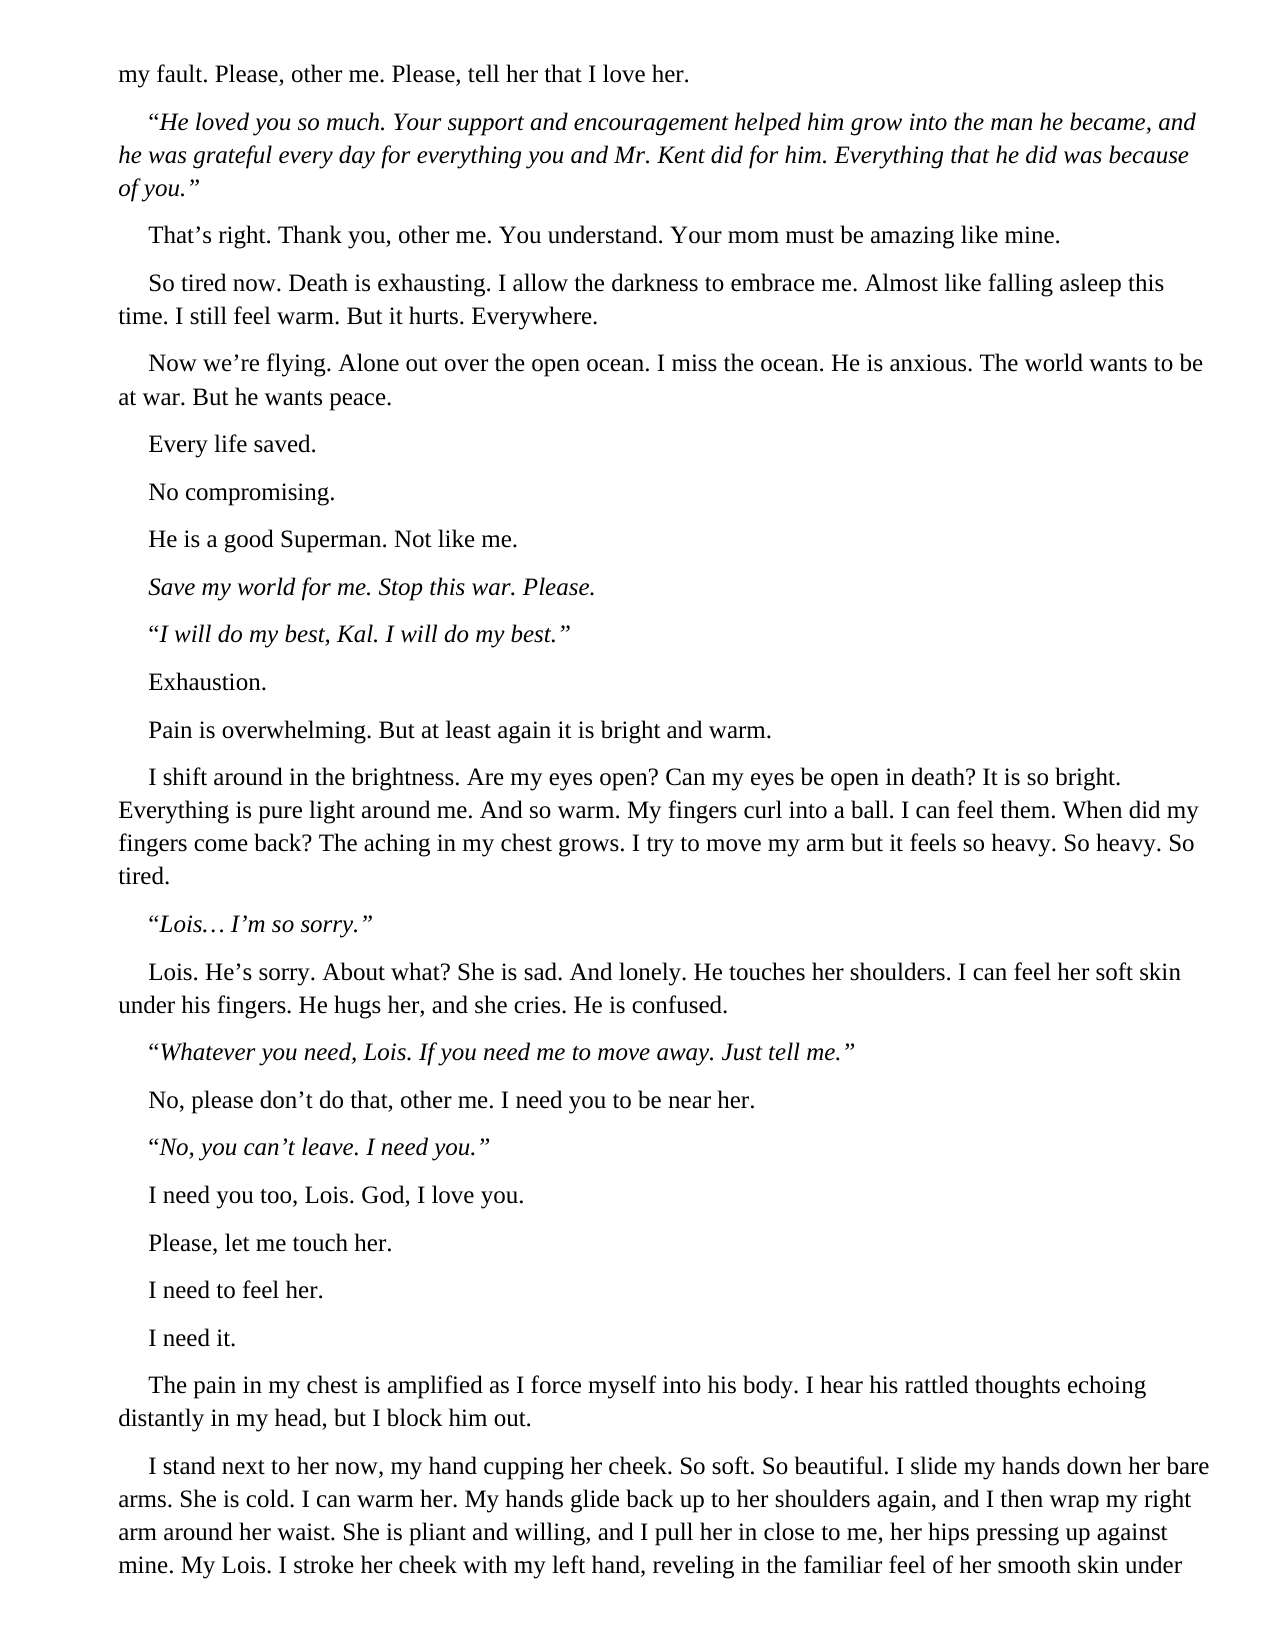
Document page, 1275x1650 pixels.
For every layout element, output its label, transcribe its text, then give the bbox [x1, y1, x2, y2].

text He is a good Superman. Not like me. [118, 524, 1216, 553]
text “Lois… I’m so sorry.” [118, 909, 1216, 938]
text Every life saved. [118, 429, 1216, 458]
text So tired now. Death is exhausting. I allow the darkness to embrace me. Almost like falling asleep this time. I still feel warm. But it hurts. Everywhere. [118, 268, 1216, 330]
text I stand next to her now, my hand cupping her cheek. So soft. So beautiful. I slide my hands down her bare arms. She is cold. I can warm her. My hands glide back up to her shoulders again, and I then wrap my right arm around her waist. She is pliant and willing, and I pull her in close to me, her hips pressing up against mine. My Lois. I stroke her cheek with my left hand, reveling in the familiar feel of her smooth skin under [118, 1451, 1216, 1579]
text “I will do my best, Kal. I will do my best.” [118, 619, 1216, 648]
text “Whatever you need, Lois. If you need me to move away. Just tell me.” [118, 1037, 1216, 1066]
text Now we’re flying. Alone out over the open ocean. I miss the ocean. He is anxious. The world wants to be at war. But he wants peace. [118, 348, 1216, 410]
text I need you too, Lois. God, I love you. [118, 1180, 1216, 1209]
text Pain is overwhelming. But at least again it is bright and warm. [118, 715, 1216, 743]
text “He loved you so much. Your support and encouragement helped him grow into the man he became, and he was grateful every day for everything you and Mr. Kent did for him. Everything that he did was because of you.” [118, 107, 1216, 201]
text No, please don’t do that, other me. I need you to be near her. [118, 1085, 1216, 1114]
text Exhaustion. [118, 667, 1216, 696]
text Save my world for me. Stop this war. Please. [118, 572, 1216, 601]
text That’s right. Thank you, other me. You understand. Your mom must be amazing like mine. [118, 220, 1216, 249]
text Please, let me touch her. [118, 1228, 1216, 1256]
text I need to feel her. [118, 1275, 1216, 1304]
text No compromising. [118, 477, 1216, 506]
text my fault. Please, other me. Please, tell her that I love her. [118, 59, 1216, 88]
text The pain in my chest is amplified as I force myself into his body. I hear his rattled thoughts echoing distantly in my head, but I block him out. [118, 1371, 1216, 1432]
text Lois. He’s sorry. About what? She is sad. And lonely. He touches her shoulders. I can feel her soft skin under his fingers. He hugs her, and she cries. He is confused. [118, 957, 1216, 1018]
text I need it. [118, 1323, 1216, 1352]
text “No, you can’t leave. I need you.” [118, 1132, 1216, 1161]
text I shift around in the brightness. Are my eyes open? Can my eyes be open in death? It is so bright. Everything is pure light around me. And so warm. My fingers curl into a ball. I can feel them. When did my fingers come back? The aching in my chest grows. I try to move my arm but it feels so heavy. So heavy. So tired. [118, 762, 1216, 890]
